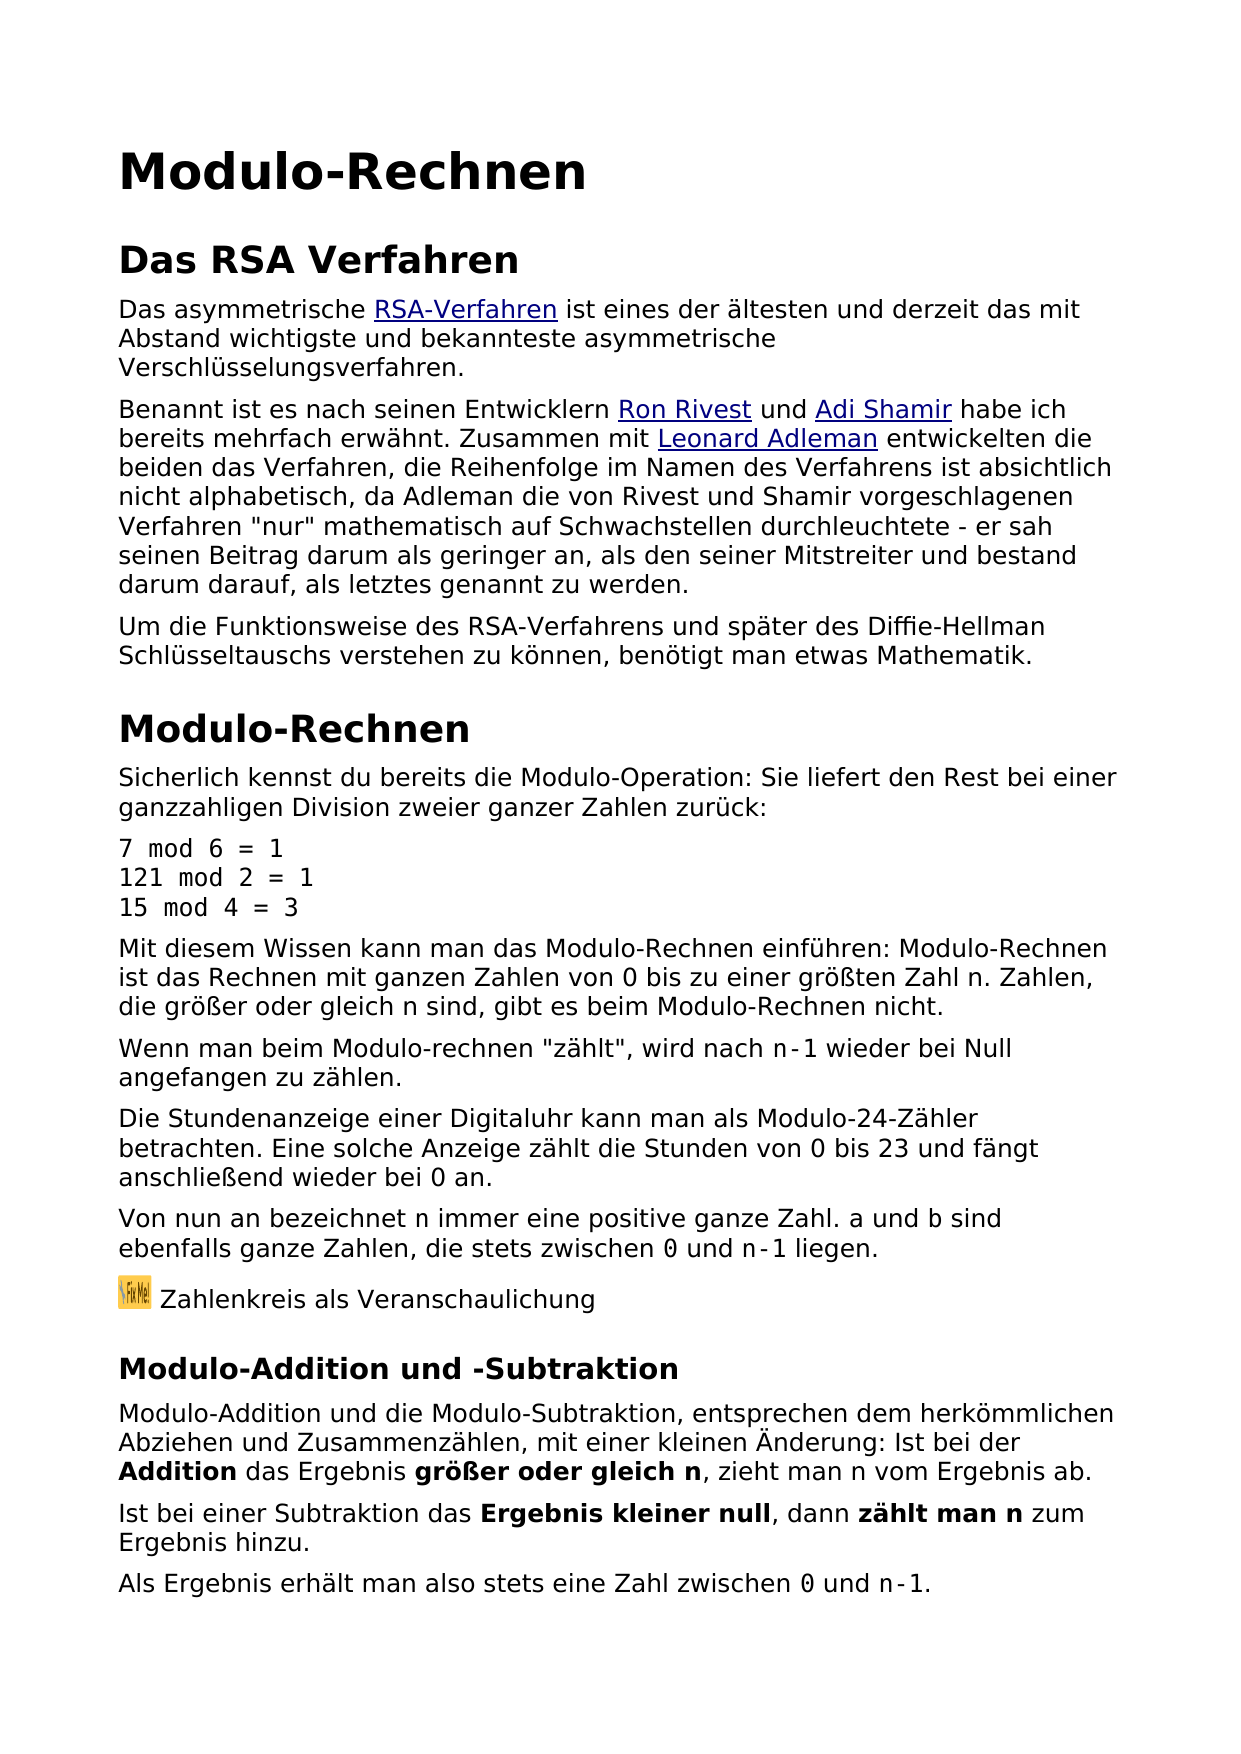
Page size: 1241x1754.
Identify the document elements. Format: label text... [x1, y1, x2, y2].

text 7 mod 6 = 1 121 mod 2 = 1 15 mod 4 = 3 [118, 834, 1122, 922]
text Als Ergebnis erhält man also stets eine Zahl zwischen 0 und n-1. [118, 1569, 1122, 1599]
subtitle Modulo-Addition und -Subtraktion [118, 1352, 1122, 1386]
text Benannt ist es nach seinen Entwicklern Ron Rivest und Adi Shamir habe ich bereits mehrfach erwähnt. Zusammen mit Leonard Adleman entwickelten die beiden das Verfahren, die Reihenfolge im Namen des Verfahrens ist absichtlich nicht alphabetisch, da Adleman die von Rivest und Shamir vorgeschlagenen Verfahren "nur" mathematisch auf Schwachstellen durchleuchtete - er sah seinen Beitrag darum als geringer an, als den seiner Mitstreiter und bestand darum darauf, als letztes genannt zu werden. [118, 395, 1122, 599]
text Die Stundenanzeige einer Digitaluhr kann man als Modulo-24-Zähler betrachten. Eine solche Anzeige zählt die Stunden von 0 bis 23 und fängt anschließend wieder bei 0 an. [118, 1104, 1122, 1192]
text Von nun an bezeichnet n immer eine positive ganze Zahl. a und b sind ebenfalls ganze Zahlen, die stets zwischen 0 und n-1 liegen. [118, 1204, 1122, 1263]
text Mit diesem Wissen kann man das Modulo-Rechnen einführen: Modulo-Rechnen ist das Rechnen mit ganzen Zahlen von 0 bis zu einer größten Zahl n. Zahlen, die größer oder gleich n sind, gibt es beim Modulo-Rechnen nicht. [118, 934, 1122, 1021]
text Das asymmetrische RSA-Verfahren ist eines der ältesten und derzeit das mit Abstand wichtigste und bekannteste asymmetrische Verschlüsselungsverfahren. [118, 295, 1122, 382]
subtitle Modulo-Rechnen [118, 143, 1122, 201]
text Um die Funktionsweise des RSA-Verfahrens und später des Diffie-Hellman Schlüsseltauschs verstehen zu können, benötigt man etwas Mathematik. [118, 612, 1122, 670]
subtitle Das RSA Verfahren [118, 239, 1122, 282]
text Zahlenkreis als Veranschaulichung [118, 1275, 1122, 1315]
text Modulo-Addition und die Modulo-Subtraktion, entsprechen dem herkömmlichen Abziehen und Zusammenzählen, mit einer kleinen Änderung: Ist bei der Addition das Ergebnis größer oder gleich n, zieht man n vom Ergebnis ab. [118, 1399, 1122, 1486]
text Wenn man beim Modulo-rechnen "zählt", wird nach n-1 wieder bei Null angefangen zu zählen. [118, 1034, 1122, 1092]
subtitle Modulo-Rechnen [118, 707, 1122, 751]
text Sicherlich kennst du bereits die Modulo-Operation: Sie liefert den Rest bei einer ganzzahligen Division zweier ganzer Zahlen zurück: [118, 764, 1122, 822]
text Ist bei einer Subtraktion das Ergebnis kleiner null, dann zählt man n zum Ergebnis hinzu. [118, 1499, 1122, 1557]
